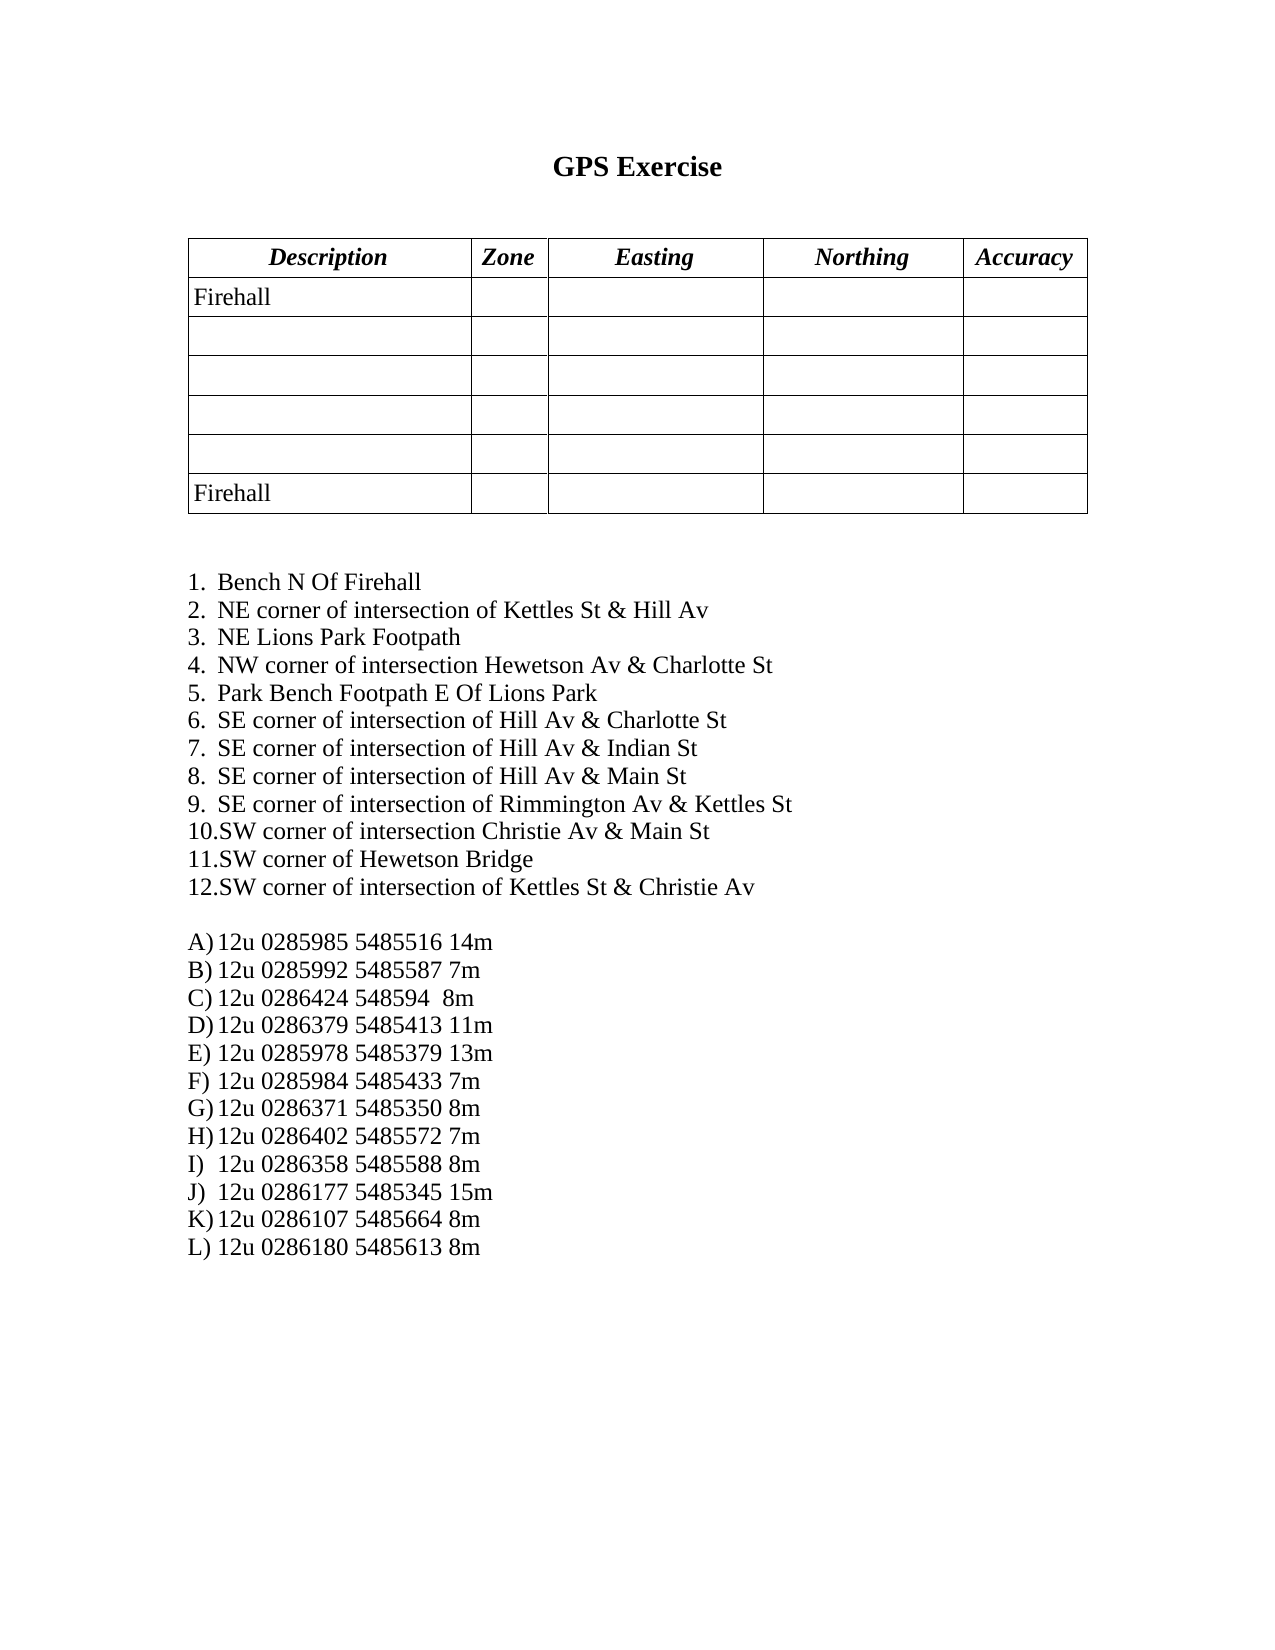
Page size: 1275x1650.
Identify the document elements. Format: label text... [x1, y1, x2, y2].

table_cell [189, 396, 471, 434]
list 12u 0285984 5485433 7m [187, 1067, 1087, 1094]
list 12u 0286402 5485572 7m [187, 1122, 1087, 1150]
table_cell [964, 317, 1087, 355]
table_cell [964, 396, 1087, 434]
table_cell [549, 356, 763, 395]
table_header Northing [764, 239, 963, 277]
table_cell [472, 317, 547, 355]
table_cell [964, 278, 1087, 316]
table_cell [764, 356, 963, 395]
table_cell [472, 474, 547, 513]
list SE corner of intersection of Hill Av & Charlotte St [187, 707, 1087, 734]
table_cell [472, 396, 547, 434]
table_header Easting [549, 239, 763, 277]
list NW corner of intersection Hewetson Av & Charlotte St [187, 651, 1087, 679]
list SE corner of intersection of Hill Av & Indian St [187, 734, 1087, 762]
list 12u 0285978 5485379 13m [187, 1039, 1087, 1067]
list SW corner of intersection of Kettles St & Christie Av [187, 873, 1087, 901]
table_cell Firehall [189, 278, 471, 316]
list 12u 0286424 548594 8m [187, 984, 1087, 1011]
table_header Zone [472, 239, 547, 277]
table_cell [764, 396, 963, 434]
list NE Lions Park Footpath [187, 623, 1087, 651]
table_cell [964, 435, 1087, 473]
table_header Description [189, 239, 471, 277]
table_cell [764, 317, 963, 355]
table_cell [764, 474, 963, 513]
table_cell [189, 356, 471, 395]
table_cell [549, 474, 763, 513]
list SE corner of intersection of Hill Av & Main St [187, 762, 1087, 790]
list 12u 0286379 5485413 11m [187, 1011, 1087, 1039]
table_cell [964, 474, 1087, 513]
list NE corner of intersection of Kettles St & Hill Av [187, 596, 1087, 623]
list Park Bench Footpath E Of Lions Park [187, 679, 1087, 707]
table_cell [764, 278, 963, 316]
list 12u 0286358 5485588 8m [187, 1150, 1087, 1178]
table_cell [764, 435, 963, 473]
table_cell [189, 435, 471, 473]
list 12u 0286107 5485664 8m [187, 1205, 1087, 1233]
list Bench N Of Firehall [187, 568, 1087, 596]
table_cell [472, 356, 547, 395]
list 12u 0286371 5485350 8m [187, 1094, 1087, 1122]
list SW corner of intersection Christie Av & Main St [187, 817, 1087, 845]
table_cell [964, 356, 1087, 395]
table_cell [549, 317, 763, 355]
list 12u 0286180 5485613 8m [187, 1233, 1087, 1261]
list 12u 0286177 5485345 15m [187, 1178, 1087, 1205]
list 12u 0285985 5485516 14m [187, 928, 1087, 956]
list SE corner of intersection of Rimmington Av & Kettles St [187, 790, 1087, 817]
table_cell [549, 396, 763, 434]
table_header Accuracy [964, 239, 1087, 277]
text GPS Exercise [187, 150, 1087, 182]
table_cell [189, 317, 471, 355]
table_cell Firehall [189, 474, 471, 513]
table_cell [472, 435, 547, 473]
list SW corner of Hewetson Bridge [187, 845, 1087, 873]
table_cell [549, 435, 763, 473]
table_cell [549, 278, 763, 316]
table_cell [472, 278, 547, 316]
list 12u 0285992 5485587 7m [187, 956, 1087, 984]
